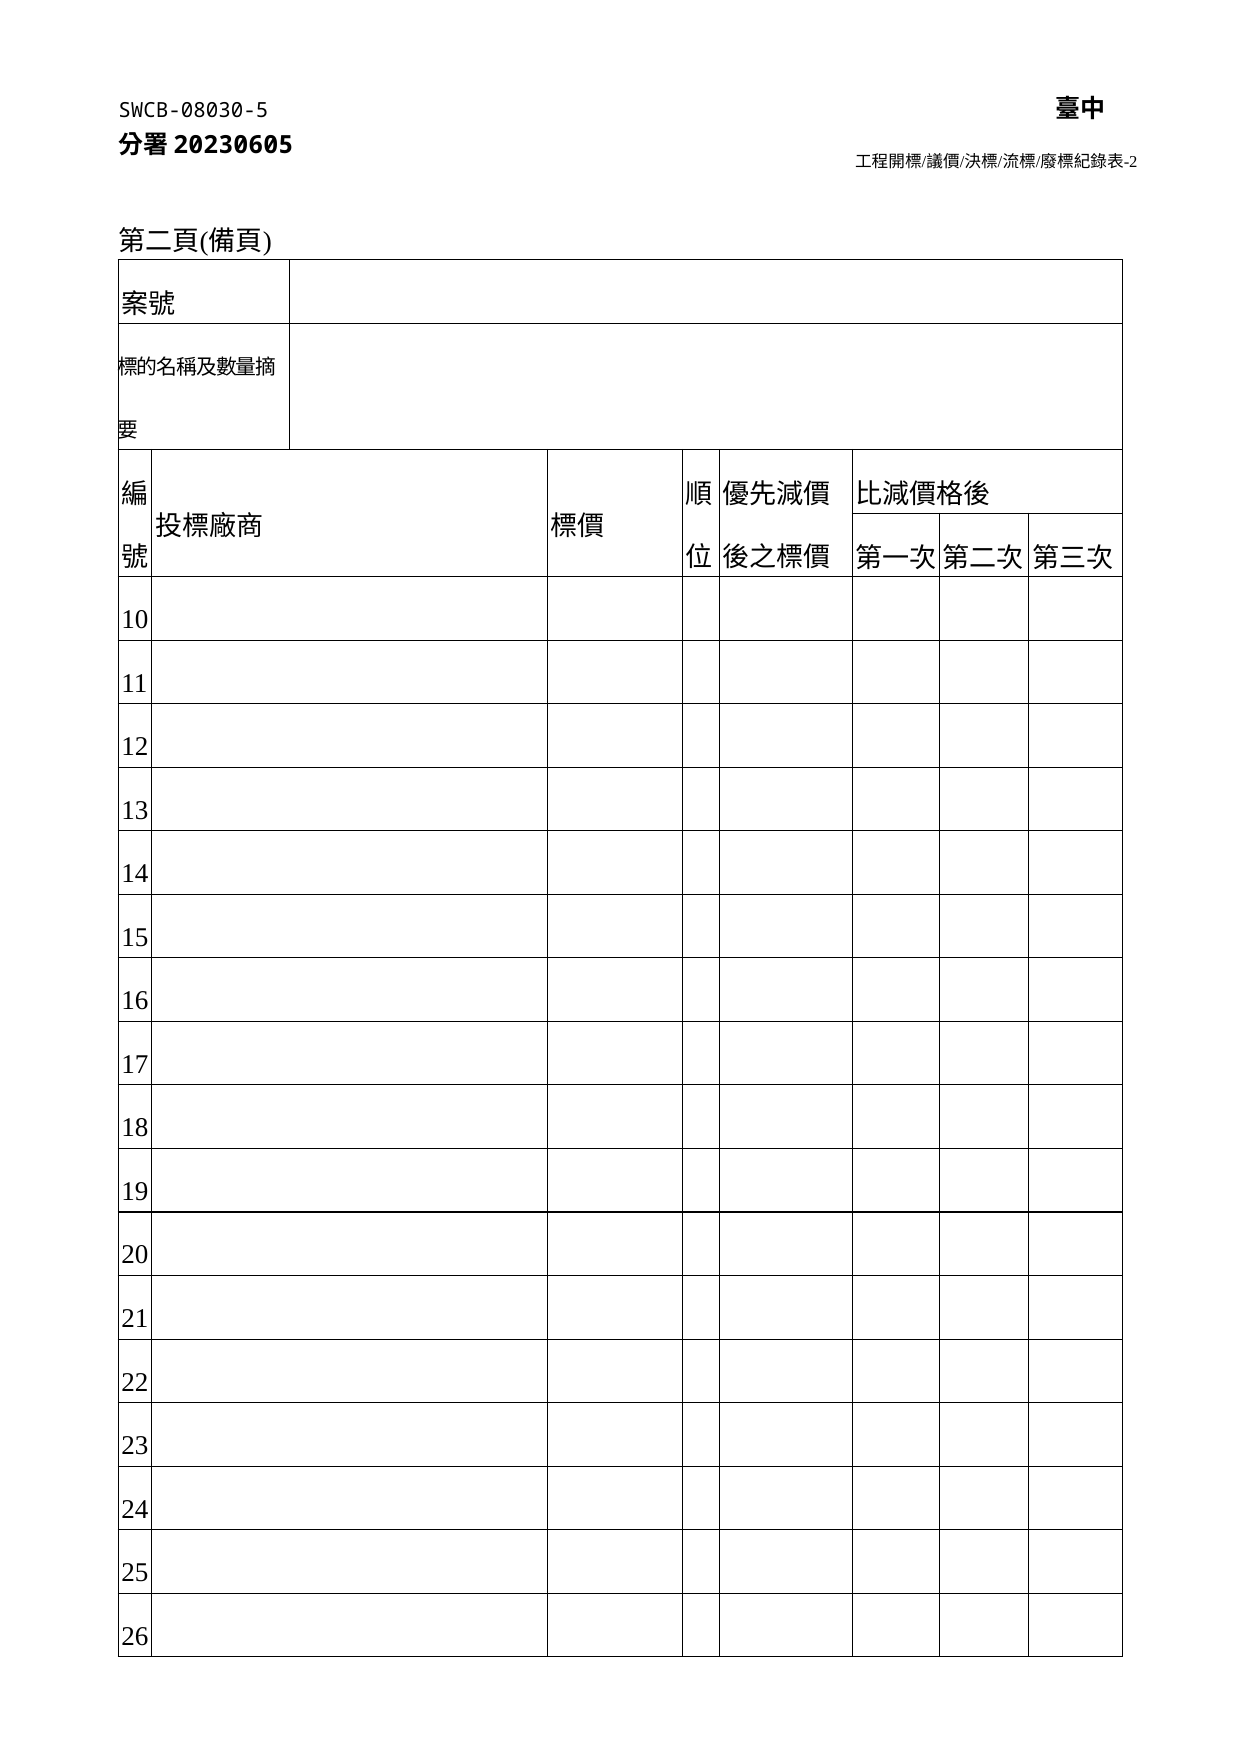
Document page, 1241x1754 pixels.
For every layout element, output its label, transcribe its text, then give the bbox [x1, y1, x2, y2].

table_cell [720, 1085, 852, 1148]
table_cell [940, 1085, 1028, 1148]
table_cell [152, 1213, 547, 1275]
table_cell [1029, 768, 1122, 830]
table_cell [1029, 895, 1122, 957]
table_cell 投標廠商 [152, 450, 547, 576]
table_cell [720, 577, 852, 639]
table_cell [152, 768, 547, 830]
table_cell [548, 577, 682, 639]
table_cell 20 [119, 1213, 151, 1275]
table_cell [1029, 704, 1122, 767]
table_cell 23 [119, 1403, 151, 1466]
table_cell [548, 895, 682, 957]
table_cell [683, 831, 719, 894]
table_cell [853, 1530, 939, 1593]
table_cell [853, 1276, 939, 1338]
table_cell 15 [119, 895, 151, 957]
table_cell [1029, 1276, 1122, 1338]
table_cell [720, 958, 852, 1021]
table_cell [683, 704, 719, 767]
table_cell 比減價格後 [853, 450, 1122, 512]
table_cell 19 [119, 1149, 151, 1211]
table_cell [548, 1213, 682, 1275]
table_cell [853, 1340, 939, 1402]
table_cell [683, 1213, 719, 1275]
table_cell [548, 1403, 682, 1466]
table_cell 13 [119, 768, 151, 830]
table_cell [152, 1022, 547, 1084]
table_cell 16 [119, 958, 151, 1021]
text 第二頁(備頁) [118, 197, 1122, 259]
table_cell [720, 1276, 852, 1338]
table_cell [940, 1530, 1028, 1593]
table_cell [720, 1467, 852, 1529]
table_cell [720, 1213, 852, 1275]
table_cell [1029, 641, 1122, 703]
table_cell [940, 1213, 1028, 1275]
table_cell [853, 1594, 939, 1656]
table_cell [152, 1403, 547, 1466]
table_cell [683, 1276, 719, 1338]
table_cell 12 [119, 704, 151, 767]
table_cell [1029, 577, 1122, 639]
table_cell [1029, 1149, 1122, 1211]
table_cell [683, 577, 719, 639]
table_cell [683, 1467, 719, 1529]
table_cell 優先減價後之標價 [720, 450, 852, 576]
table_cell [940, 1340, 1028, 1402]
table_cell [683, 641, 719, 703]
table_cell [940, 1467, 1028, 1529]
table_cell [720, 895, 852, 957]
table_cell 25 [119, 1530, 151, 1593]
table_cell 22 [119, 1340, 151, 1402]
table_cell [548, 1022, 682, 1084]
table_cell [720, 1403, 852, 1466]
table_cell 14 [119, 831, 151, 894]
table_cell [1029, 831, 1122, 894]
table_cell [683, 895, 719, 957]
table_cell 24 [119, 1467, 151, 1529]
table_cell [290, 324, 1122, 449]
table_cell [1029, 958, 1122, 1021]
table_cell [720, 1340, 852, 1402]
table_cell [152, 1467, 547, 1529]
table_cell [548, 1594, 682, 1656]
table_cell [683, 1340, 719, 1402]
table_cell [940, 1276, 1028, 1338]
table_cell [853, 895, 939, 957]
table_cell [853, 958, 939, 1021]
table_cell [940, 641, 1028, 703]
table_cell [152, 577, 547, 639]
table_cell [548, 1467, 682, 1529]
table_cell [1029, 1594, 1122, 1656]
table_cell [548, 1340, 682, 1402]
table_cell [940, 895, 1028, 957]
table_cell [853, 1403, 939, 1466]
table_cell [152, 895, 547, 957]
table_cell [853, 704, 939, 767]
table_cell 10 [119, 577, 151, 639]
table_cell 第二次 [940, 514, 1028, 576]
table_cell [853, 577, 939, 639]
table_cell [720, 704, 852, 767]
table_cell [853, 1149, 939, 1211]
table_cell [940, 768, 1028, 830]
table_cell [152, 1149, 547, 1211]
table_cell [720, 1022, 852, 1084]
table_cell [720, 768, 852, 830]
table_cell [1029, 1403, 1122, 1466]
table_cell 編號 [119, 450, 151, 576]
table_cell [940, 1149, 1028, 1211]
table_cell [152, 831, 547, 894]
table_header [290, 260, 1122, 323]
table_cell [720, 831, 852, 894]
table_cell [853, 1085, 939, 1148]
table_cell [853, 1022, 939, 1084]
table_cell [940, 958, 1028, 1021]
table_cell 26 [119, 1594, 151, 1656]
table_cell [548, 831, 682, 894]
table_cell [940, 1594, 1028, 1656]
table_cell 標價 [548, 450, 682, 576]
table_cell [1029, 1022, 1122, 1084]
table_cell [1029, 1213, 1122, 1275]
table_cell [683, 768, 719, 830]
table_cell [683, 1530, 719, 1593]
table_cell [152, 704, 547, 767]
table_cell [548, 958, 682, 1021]
table_cell [853, 1467, 939, 1529]
table_cell [853, 1213, 939, 1275]
table_cell 標的名稱及數量摘要 [119, 324, 289, 449]
table_cell [683, 1149, 719, 1211]
table_cell 18 [119, 1085, 151, 1148]
table_cell [152, 958, 547, 1021]
table_cell 11 [119, 641, 151, 703]
table_cell [940, 831, 1028, 894]
table_cell [152, 1340, 547, 1402]
table_cell [720, 641, 852, 703]
table_cell [940, 1022, 1028, 1084]
table_cell [940, 577, 1028, 639]
table_cell [853, 831, 939, 894]
table_cell [548, 1530, 682, 1593]
table_cell 21 [119, 1276, 151, 1338]
table_cell [720, 1594, 852, 1656]
table_cell [940, 704, 1028, 767]
table_header 案號 [119, 260, 289, 323]
table_cell [940, 1403, 1028, 1466]
table_cell [548, 1085, 682, 1148]
table_cell [1029, 1340, 1122, 1402]
table_header 案號 [828, 141, 1152, 200]
table_cell [548, 641, 682, 703]
table_cell [1029, 1530, 1122, 1593]
table_cell [548, 1276, 682, 1338]
table_cell [152, 1594, 547, 1656]
table_cell 順位 [683, 450, 719, 576]
table_cell [683, 1085, 719, 1148]
table_cell [548, 1149, 682, 1211]
table_cell 第一次 [853, 514, 939, 576]
table_cell [853, 641, 939, 703]
table_cell [152, 641, 547, 703]
table_cell [548, 704, 682, 767]
table_cell [683, 1022, 719, 1084]
table_cell [152, 1530, 547, 1593]
table_cell [548, 768, 682, 830]
table_cell [1029, 1085, 1122, 1148]
table_cell [720, 1149, 852, 1211]
table_cell [853, 768, 939, 830]
table_cell 17 [119, 1022, 151, 1084]
table_cell [720, 1530, 852, 1593]
table_cell [683, 1403, 719, 1466]
table_cell [152, 1085, 547, 1148]
table_cell [1029, 1467, 1122, 1529]
table_cell [683, 1594, 719, 1656]
table_cell [152, 1276, 547, 1338]
table_cell [683, 958, 719, 1021]
table_cell 第三次 [1029, 514, 1122, 576]
